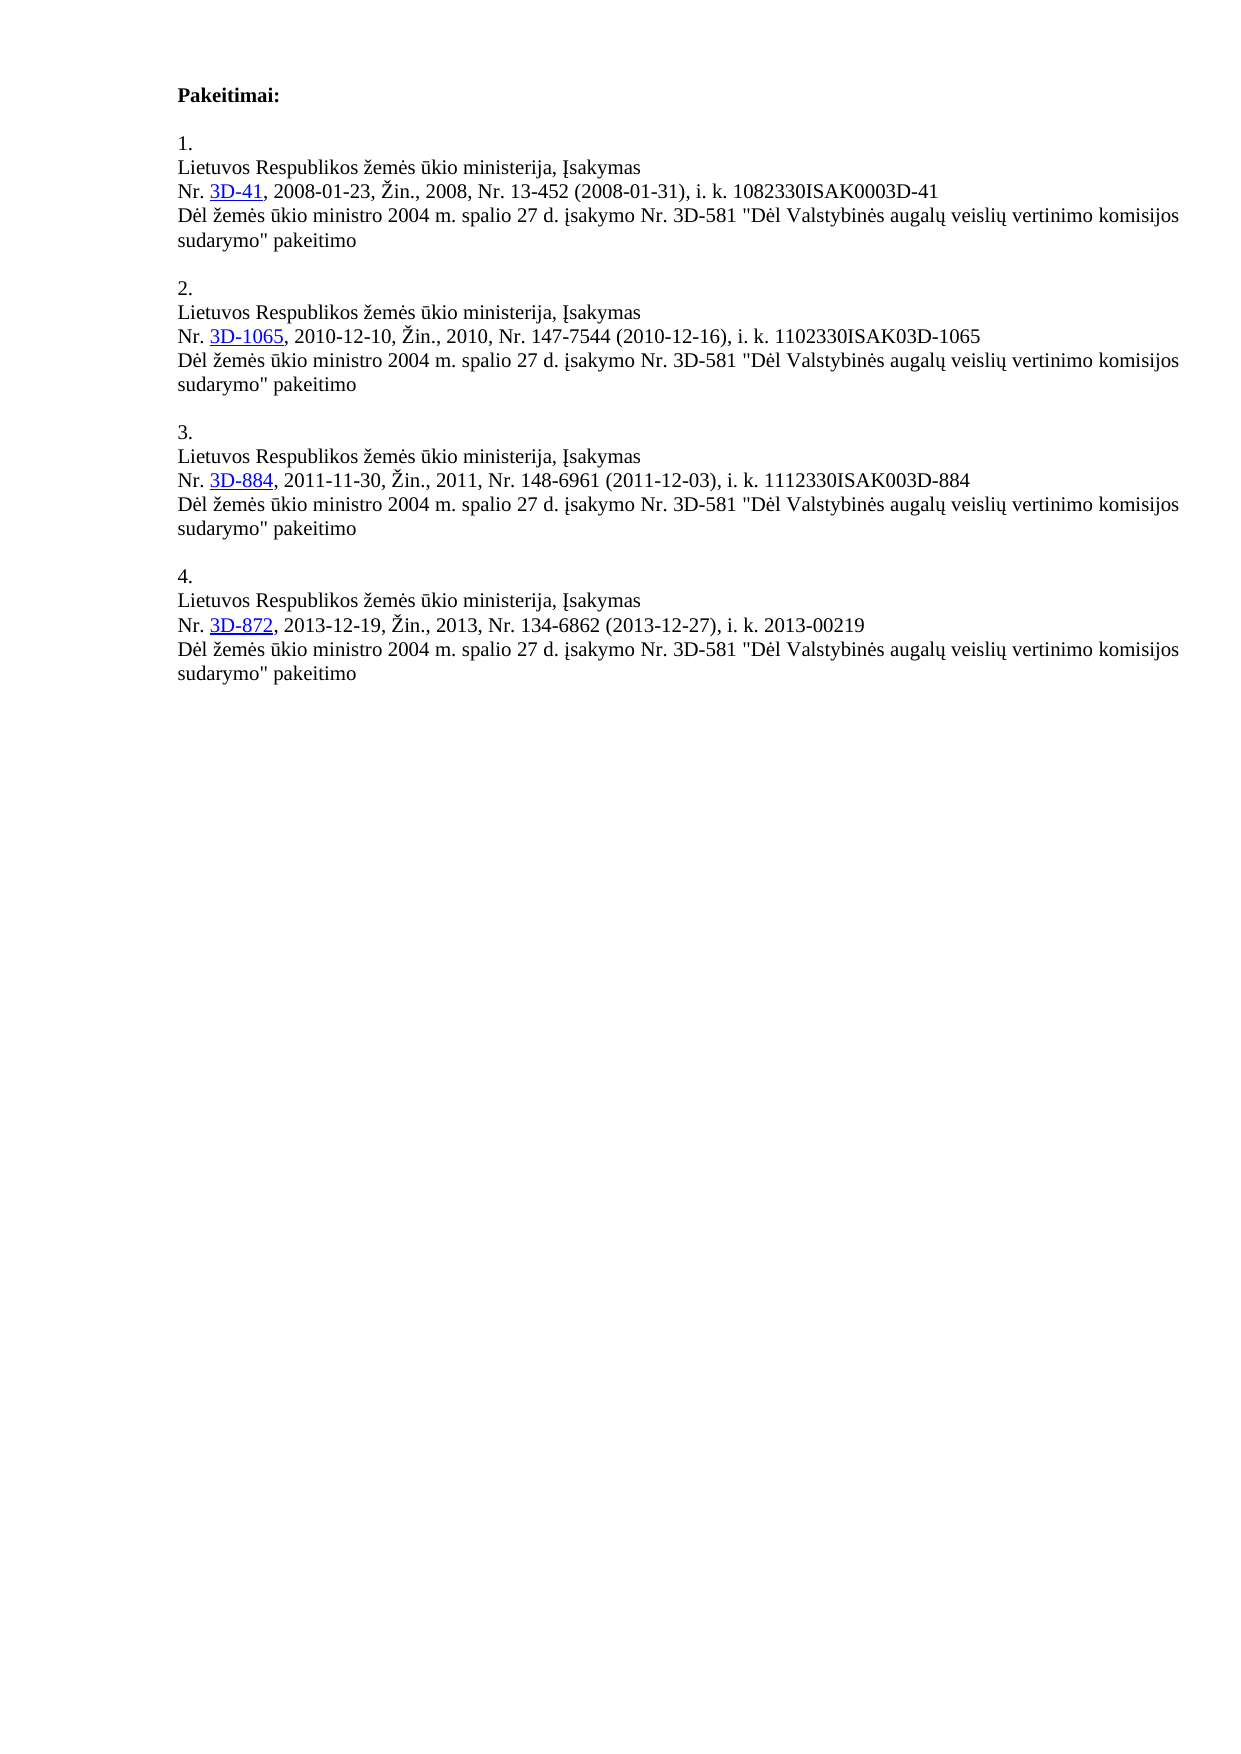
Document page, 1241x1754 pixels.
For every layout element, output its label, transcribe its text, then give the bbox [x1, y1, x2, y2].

text Dėl žemės ūkio ministro 2004 m. spalio 27 d. įsakymo Nr. 3D-581 "Dėl Valstybinės augalų veislių vertinimo komisijos sudarymo" pakeitimo [177, 348, 1181, 396]
text Nr. 3D-41, 2008-01-23, Žin., 2008, Nr. 13-452 (2008-01-31), i. k. 1082330ISAK0003D-41 [177, 179, 1181, 203]
text Pakeitimai: [177, 83, 1181, 107]
text Dėl žemės ūkio ministro 2004 m. spalio 27 d. įsakymo Nr. 3D-581 "Dėl Valstybinės augalų veislių vertinimo komisijos sudarymo" pakeitimo [177, 492, 1181, 540]
text Lietuvos Respublikos žemės ūkio ministerija, Įsakymas [177, 444, 1181, 468]
text Dėl žemės ūkio ministro 2004 m. spalio 27 d. įsakymo Nr. 3D-581 "Dėl Valstybinės augalų veislių vertinimo komisijos sudarymo" pakeitimo [177, 637, 1181, 685]
text Nr. 3D-872, 2013-12-19, Žin., 2013, Nr. 134-6862 (2013-12-27), i. k. 2013-00219 [177, 612, 1181, 637]
text Nr. 3D-1065, 2010-12-10, Žin., 2010, Nr. 147-7544 (2010-12-16), i. k. 1102330ISAK03D-1065 [177, 324, 1181, 348]
text 1. [177, 131, 1181, 155]
text Lietuvos Respublikos žemės ūkio ministerija, Įsakymas [177, 155, 1181, 179]
text 3. [177, 420, 1181, 444]
text Lietuvos Respublikos žemės ūkio ministerija, Įsakymas [177, 300, 1181, 324]
text 2. [177, 276, 1181, 300]
text Dėl žemės ūkio ministro 2004 m. spalio 27 d. įsakymo Nr. 3D-581 "Dėl Valstybinės augalų veislių vertinimo komisijos sudarymo" pakeitimo [177, 203, 1181, 252]
text Lietuvos Respublikos žemės ūkio ministerija, Įsakymas [177, 588, 1181, 612]
text 4. [177, 564, 1181, 588]
text Nr. 3D-884, 2011-11-30, Žin., 2011, Nr. 148-6961 (2011-12-03), i. k. 1112330ISAK003D-884 [177, 468, 1181, 492]
